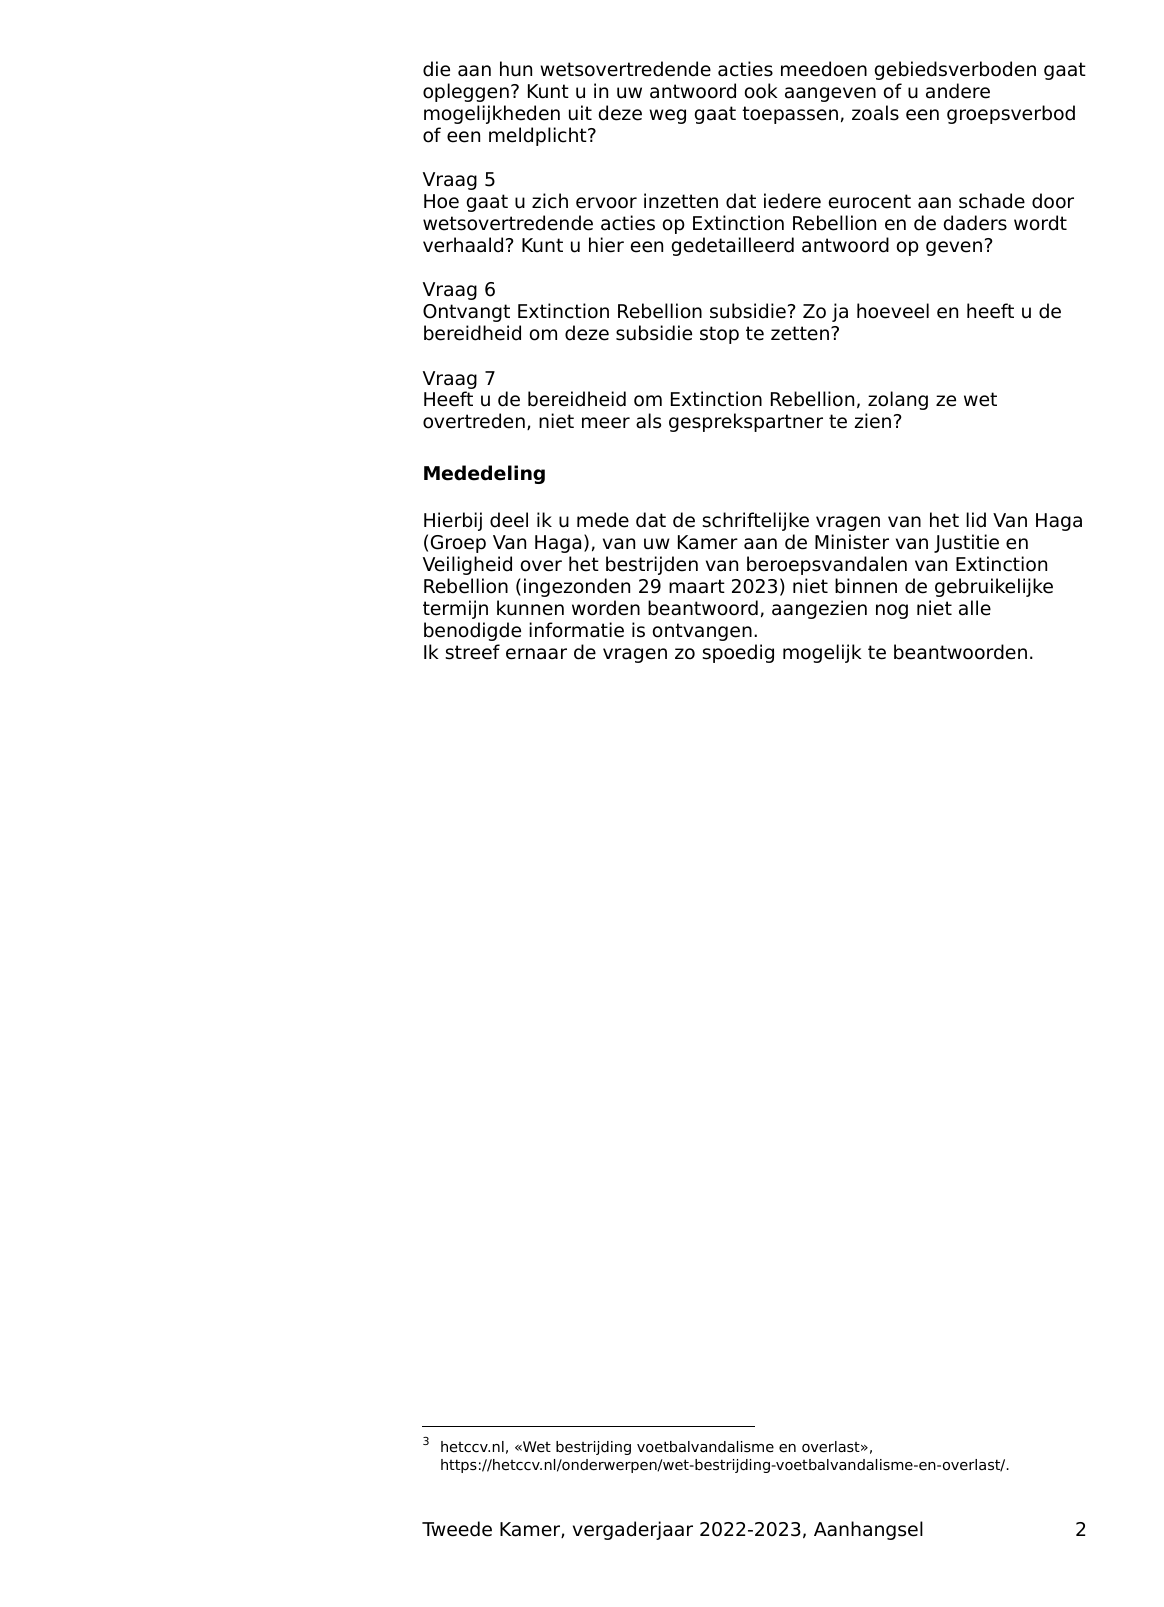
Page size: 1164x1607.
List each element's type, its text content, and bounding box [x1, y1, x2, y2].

text Heeft u de bereidheid om Extinction Rebellion, zolang ze wet overtreden, niet meer als gesprekspartner te zien? [422, 389, 1087, 433]
text Hierbij deel ik u mede dat de schriftelijke vragen van het lid Van Haga (Groep Van Haga), van uw Kamer aan de Minister van Justitie en Veiligheid over het bestrijden van beroepsvandalen van Extinction Rebellion (ingezonden 29 maart 2023) niet binnen de gebruikelijke termijn kunnen worden beantwoord, aangezien nog niet alle benodigde informatie is ontvangen. [422, 510, 1087, 642]
text Ontvangt Extinction Rebellion subsidie? Zo ja hoeveel en heeft u de bereidheid om deze subsidie stop te zetten? [422, 301, 1087, 345]
text hetccv.nl, «Wet bestrijding voetbalvandalisme en overlast», https://hetccv.nl/onderwerpen/wet-bestrijding-voetbalvandalisme-en-overlast/. [422, 1435, 1087, 1474]
text Hoe gaat u zich ervoor inzetten dat iedere eurocent aan schade door wetsovertredende acties op Extinction Rebellion en de daders wordt verhaald? Kunt u hier een gedetailleerd antwoord op geven? [422, 191, 1087, 257]
text Vraag 6 [422, 279, 1087, 301]
text Vraag 7 [422, 367, 1087, 389]
subtitle Mededeling [422, 463, 1087, 485]
text Vraag 5 [422, 169, 1087, 191]
text Ik streef ernaar de vragen zo spoedig mogelijk te beantwoorden. [422, 642, 1087, 664]
text die aan hun wetsovertredende acties meedoen gebiedsverboden gaat opleggen? Kunt u in uw antwoord ook aangeven of u andere mogelijkheden uit deze weg gaat toepassen, zoals een groepsverbod of een meldplicht? [422, 59, 1087, 147]
